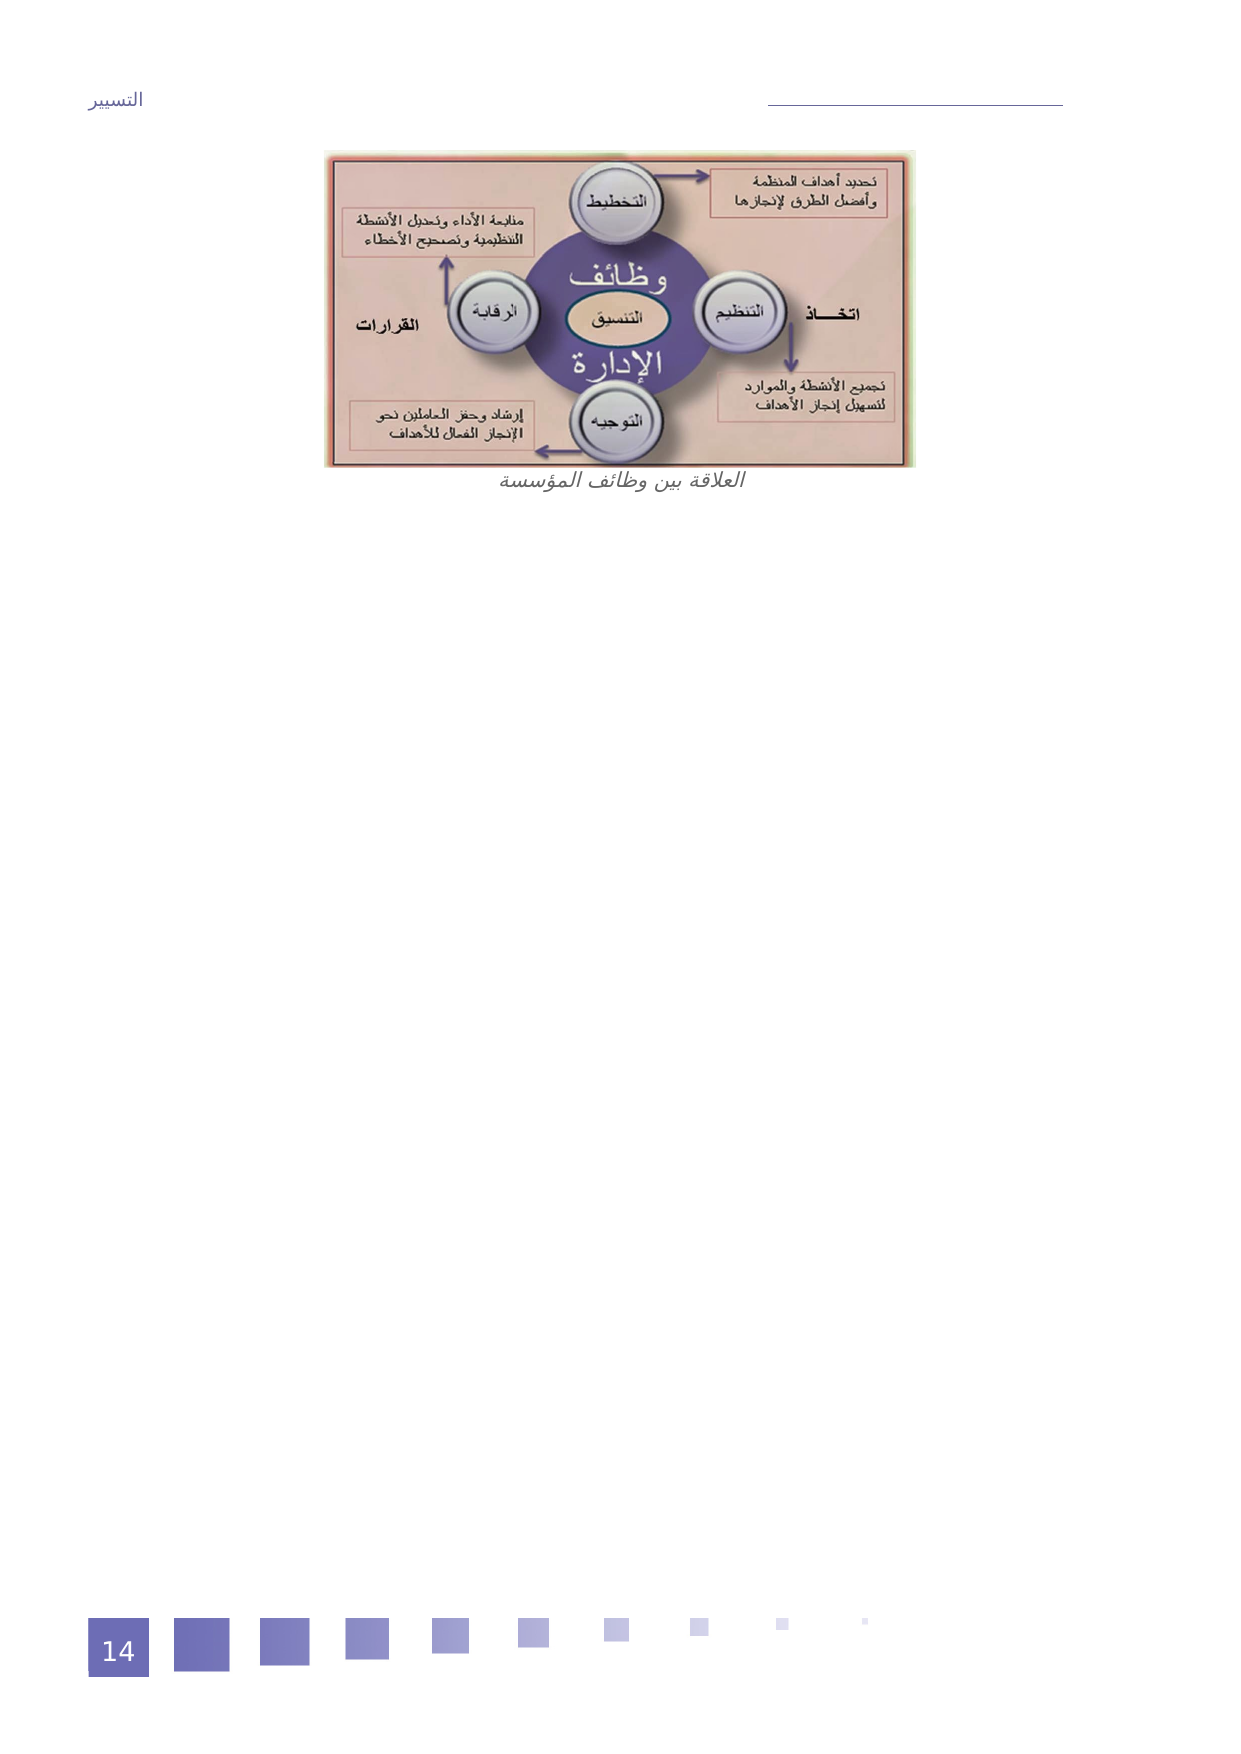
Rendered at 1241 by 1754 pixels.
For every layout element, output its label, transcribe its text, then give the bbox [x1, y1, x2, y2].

picture [323, 150, 917, 468]
title العلاقة بين وظائف المؤسسة [177, 468, 1063, 492]
picture [88, 1618, 1063, 1677]
